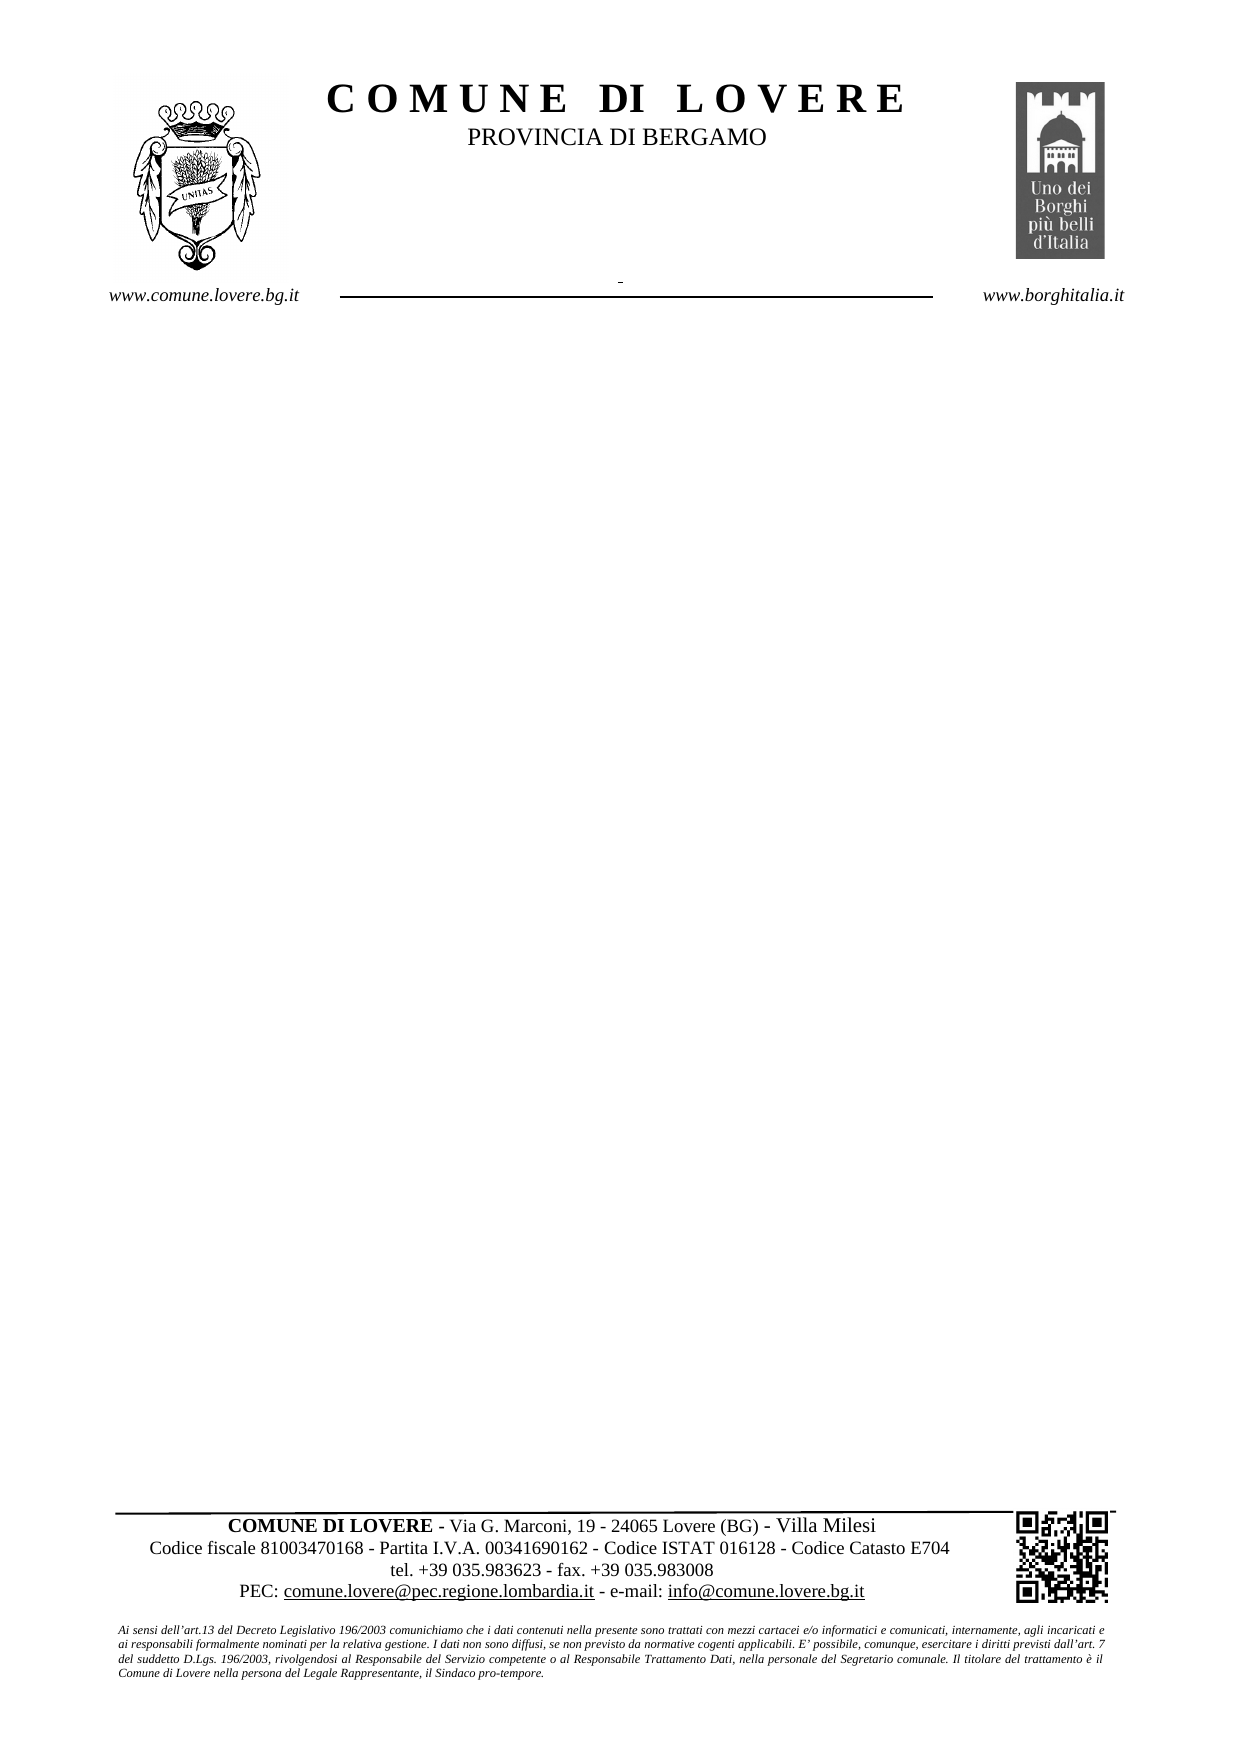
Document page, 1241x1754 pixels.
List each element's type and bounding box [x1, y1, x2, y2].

picture [112, 73, 290, 283]
picture [1013, 1508, 1110, 1606]
picture [1015, 82, 1105, 259]
